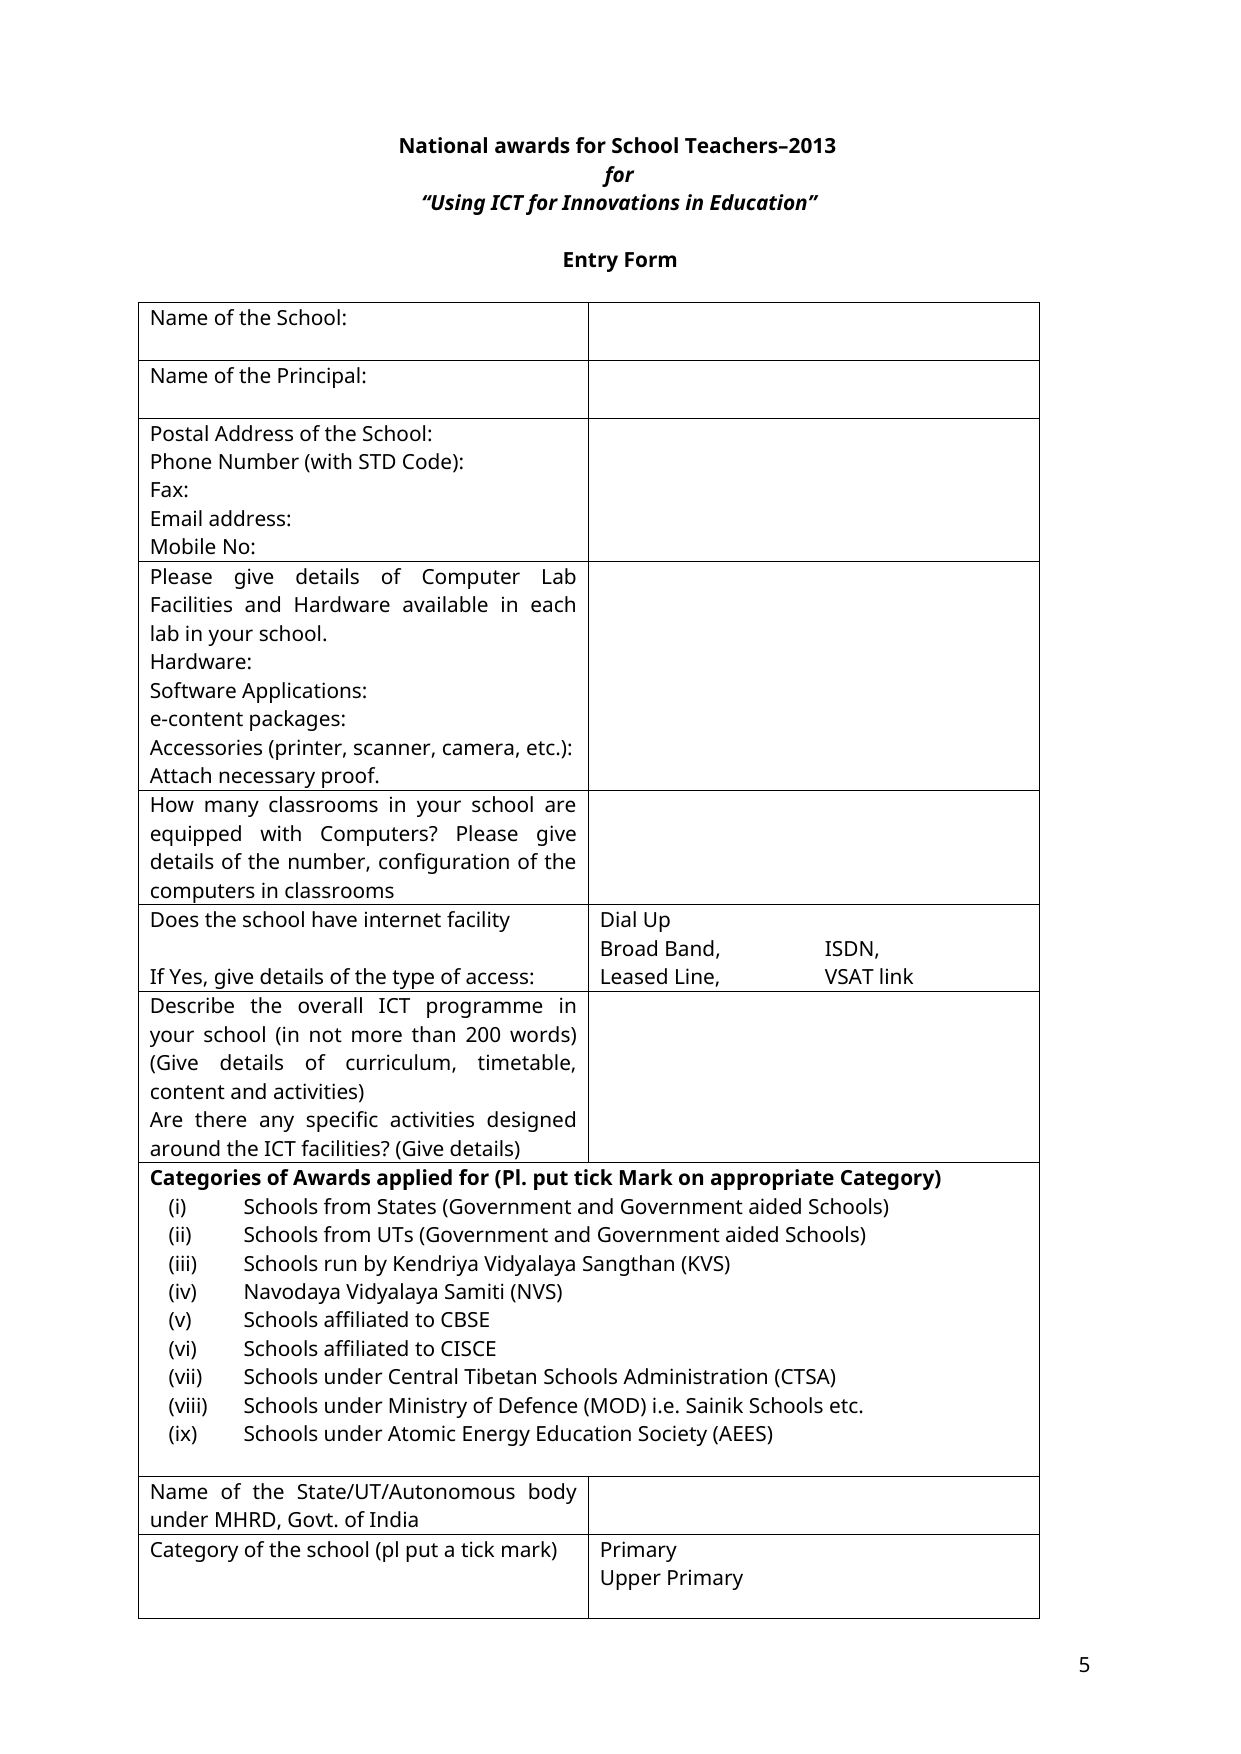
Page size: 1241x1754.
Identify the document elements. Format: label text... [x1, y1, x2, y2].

table_cell Primary Upper Primary [589, 1535, 1039, 1617]
table_cell Postal Address of the School: Phone Number (with STD Code): Fax: Email address: Mobile No: [139, 419, 588, 561]
table_cell [589, 361, 1039, 418]
table_cell How many classrooms in your school are equipped with Computers? Please give details of the number, configuration of the computers in classrooms [139, 791, 588, 904]
table_cell Name of the Principal: [139, 361, 588, 418]
subtitle Entry Form [150, 245, 1090, 273]
table_cell [589, 1477, 1039, 1534]
table_cell Name of the State/UT/Autonomous body under MHRD, Govt. of India [139, 1477, 588, 1534]
text “Using ICT for Innovations in Education” [150, 188, 1090, 217]
table_cell [589, 419, 1039, 561]
table_header Name of the School: [139, 303, 588, 360]
table_cell Category of the school (pl put a tick mark) [139, 1535, 588, 1617]
table_header [589, 303, 1039, 360]
table_cell Categories of Awards applied for (Pl. put tick Mark on appropriate Category) Schools from States (Government and Government aided Schools) Schools from UTs (Government and Government aided Schools) Schools run by Kendriya Vidyalaya Sangthan (KVS) Navodaya Vidyalaya Samiti (NVS) Schools affiliated to CBSE Schools affiliated to CISCE Schools under Central Tibetan Schools Administration (CTSA) Schools under Ministry of Defence (MOD) i.e. Sainik Schools etc. Schools under Atomic Energy Education Society (AEES) [139, 1163, 1039, 1476]
table_cell Dial Up Broad Band, ISDN, Leased Line, VSAT link [589, 905, 1039, 991]
table_cell Describe the overall ICT programme in your school (in not more than 200 words) (Give details of curriculum, timetable, content and activities) Are there any specific activities designed around the ICT facilities? (Give details) [139, 992, 588, 1162]
text for [150, 160, 1090, 188]
table_cell [589, 562, 1039, 789]
table_cell Please give details of Computer Lab Facilities and Hardware available in each lab in your school. Hardware: Software Applications: e-content packages: Accessories (printer, scanner, camera, etc.): Attach necessary proof. [139, 562, 588, 789]
table_cell Does the school have internet facility If Yes, give details of the type of access: [139, 905, 588, 991]
table_cell [589, 992, 1039, 1162]
text National awards for School Teachers–2013 [150, 131, 1090, 160]
table_cell [589, 791, 1039, 904]
